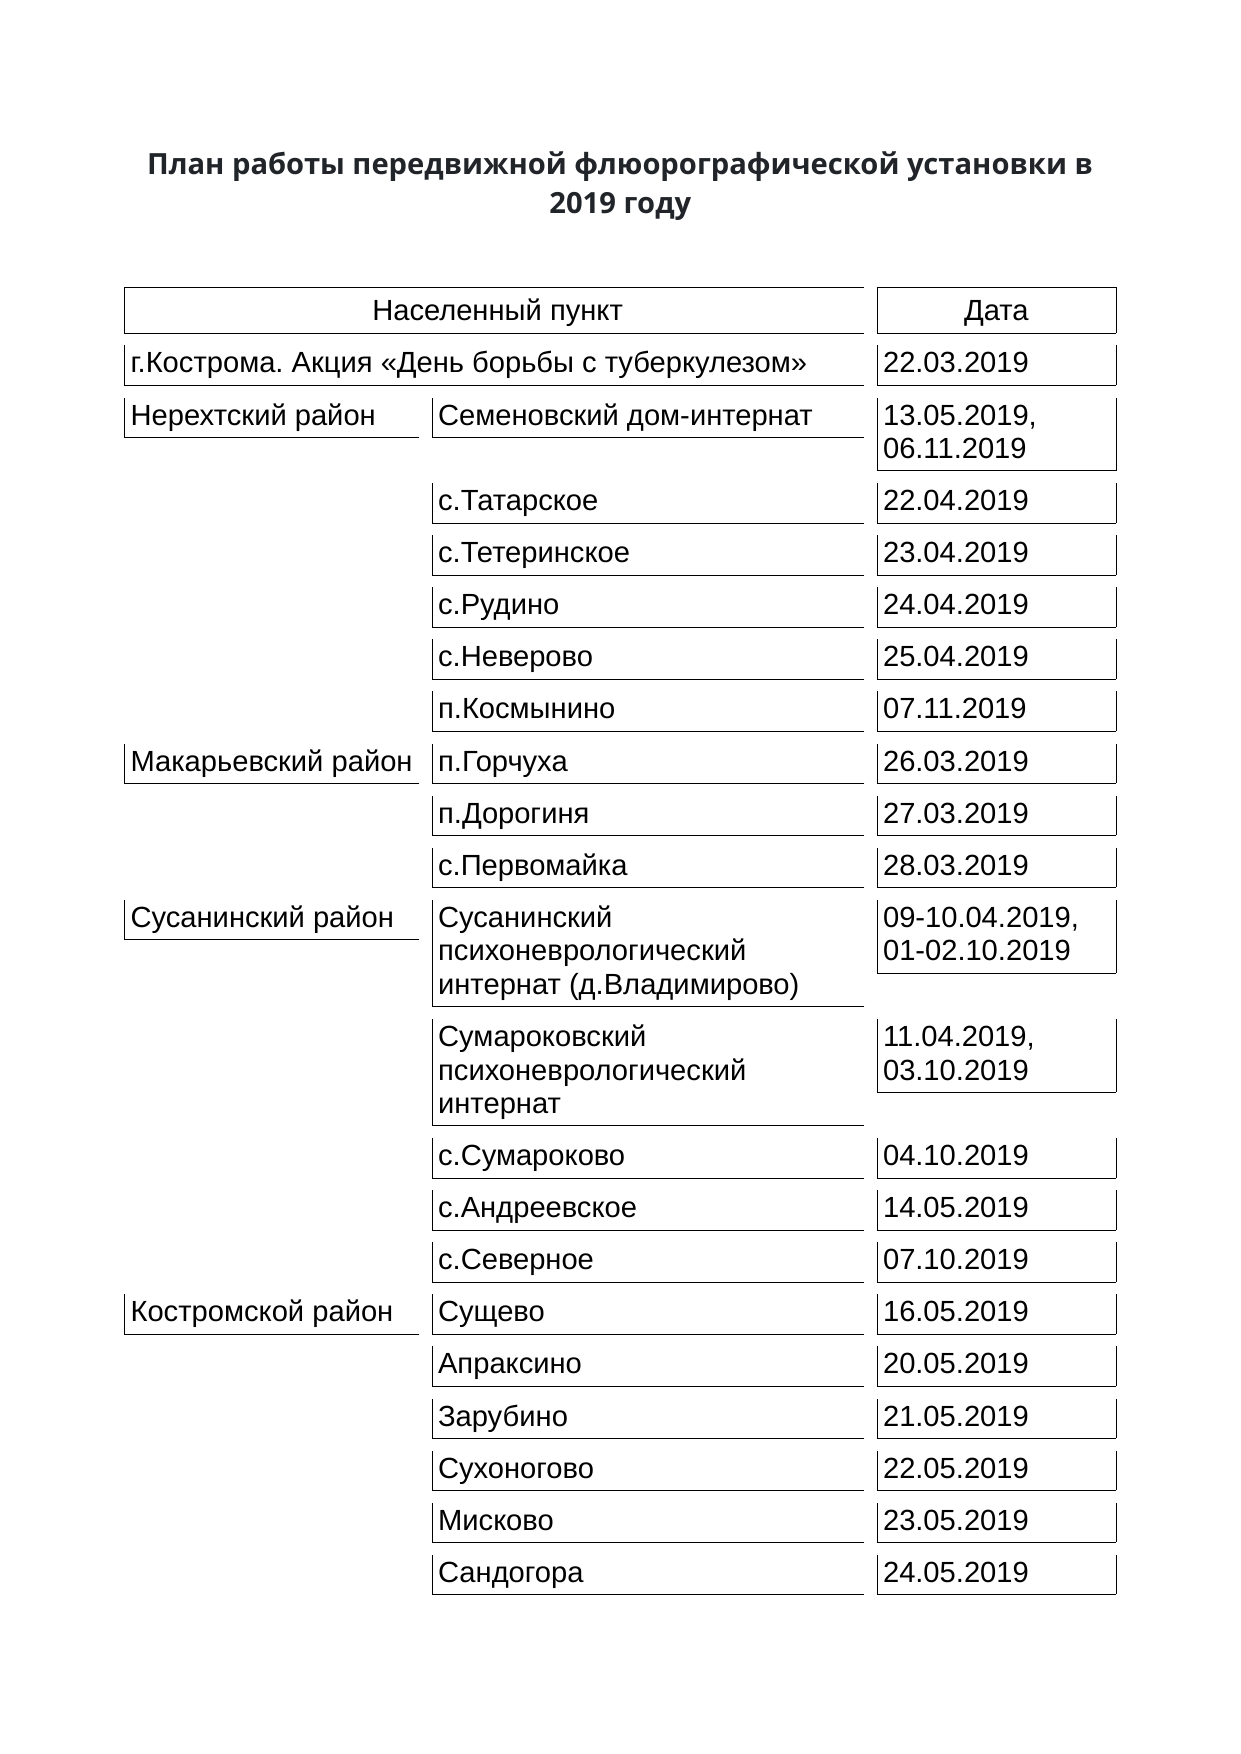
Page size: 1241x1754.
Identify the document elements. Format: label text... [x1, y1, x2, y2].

table_cell 24.05.2019 [871, 1549, 1122, 1601]
table_cell 07.10.2019 [871, 1236, 1122, 1288]
subtitle План работы передвижной флюорографической установки в 2019 году [118, 143, 1122, 222]
table_cell г.Кострома. Акция «День борьбы с туберкулезом» [118, 339, 871, 391]
table_cell 24.04.2019 [871, 581, 1122, 633]
table_cell 11.04.2019, 03.10.2019 [871, 1013, 1122, 1132]
table_cell 16.05.2019 [871, 1288, 1122, 1340]
table_cell 04.10.2019 [871, 1132, 1122, 1184]
table_cell с.Андреевское [426, 1184, 871, 1236]
table_cell 28.03.2019 [871, 841, 1122, 893]
table_cell Сусанинский район [118, 894, 426, 1288]
table_header Населенный пункт [118, 281, 871, 339]
table_cell с.Неверово [426, 633, 871, 685]
table_cell 26.03.2019 [871, 737, 1122, 789]
table_cell 09-10.04.2019, 01-02.10.2019 [871, 894, 1122, 1013]
table_cell Макарьевский район [118, 737, 426, 893]
table_cell 13.05.2019, 06.11.2019 [871, 391, 1122, 477]
table_cell 23.04.2019 [871, 529, 1122, 581]
table_cell с.Сумароково [426, 1132, 871, 1184]
table_cell с.Первомайка [426, 841, 871, 893]
table_cell п.Космынино [426, 685, 871, 737]
table_cell п.Горчуха [426, 737, 871, 789]
table_cell Апраксино [426, 1340, 871, 1392]
table_cell 21.05.2019 [871, 1392, 1122, 1444]
table_cell с.Рудино [426, 581, 871, 633]
table_cell 22.04.2019 [871, 477, 1122, 529]
table_cell 25.04.2019 [871, 633, 1122, 685]
table_cell 20.05.2019 [871, 1340, 1122, 1392]
table_cell с.Татарское [426, 477, 871, 529]
table_cell Зарубино [426, 1392, 871, 1444]
table_cell Нерехтский район [118, 391, 426, 737]
table_cell 14.05.2019 [871, 1184, 1122, 1236]
table_cell с.Северное [426, 1236, 871, 1288]
table_cell с.Тетеринское [426, 529, 871, 581]
table_header Дата [871, 281, 1122, 339]
table_cell 22.05.2019 [871, 1444, 1122, 1496]
table_cell Сусанинский психоневрологический интернат (д.Владимирово) [426, 894, 871, 1013]
table_cell 27.03.2019 [871, 789, 1122, 841]
table_cell Сумароковский психоневрологический интернат [426, 1013, 871, 1132]
table_cell 23.05.2019 [871, 1496, 1122, 1548]
table_cell Мисково [426, 1496, 871, 1548]
table_cell Сандогора [426, 1549, 871, 1601]
table_cell Костромской район [118, 1288, 426, 1601]
table_cell Сухоногово [426, 1444, 871, 1496]
table_cell Семеновский дом-интернат [426, 391, 871, 477]
table_cell 22.03.2019 [871, 339, 1122, 391]
table_cell 07.11.2019 [871, 685, 1122, 737]
table_cell Сущево [426, 1288, 871, 1340]
table_cell п.Дорогиня [426, 789, 871, 841]
